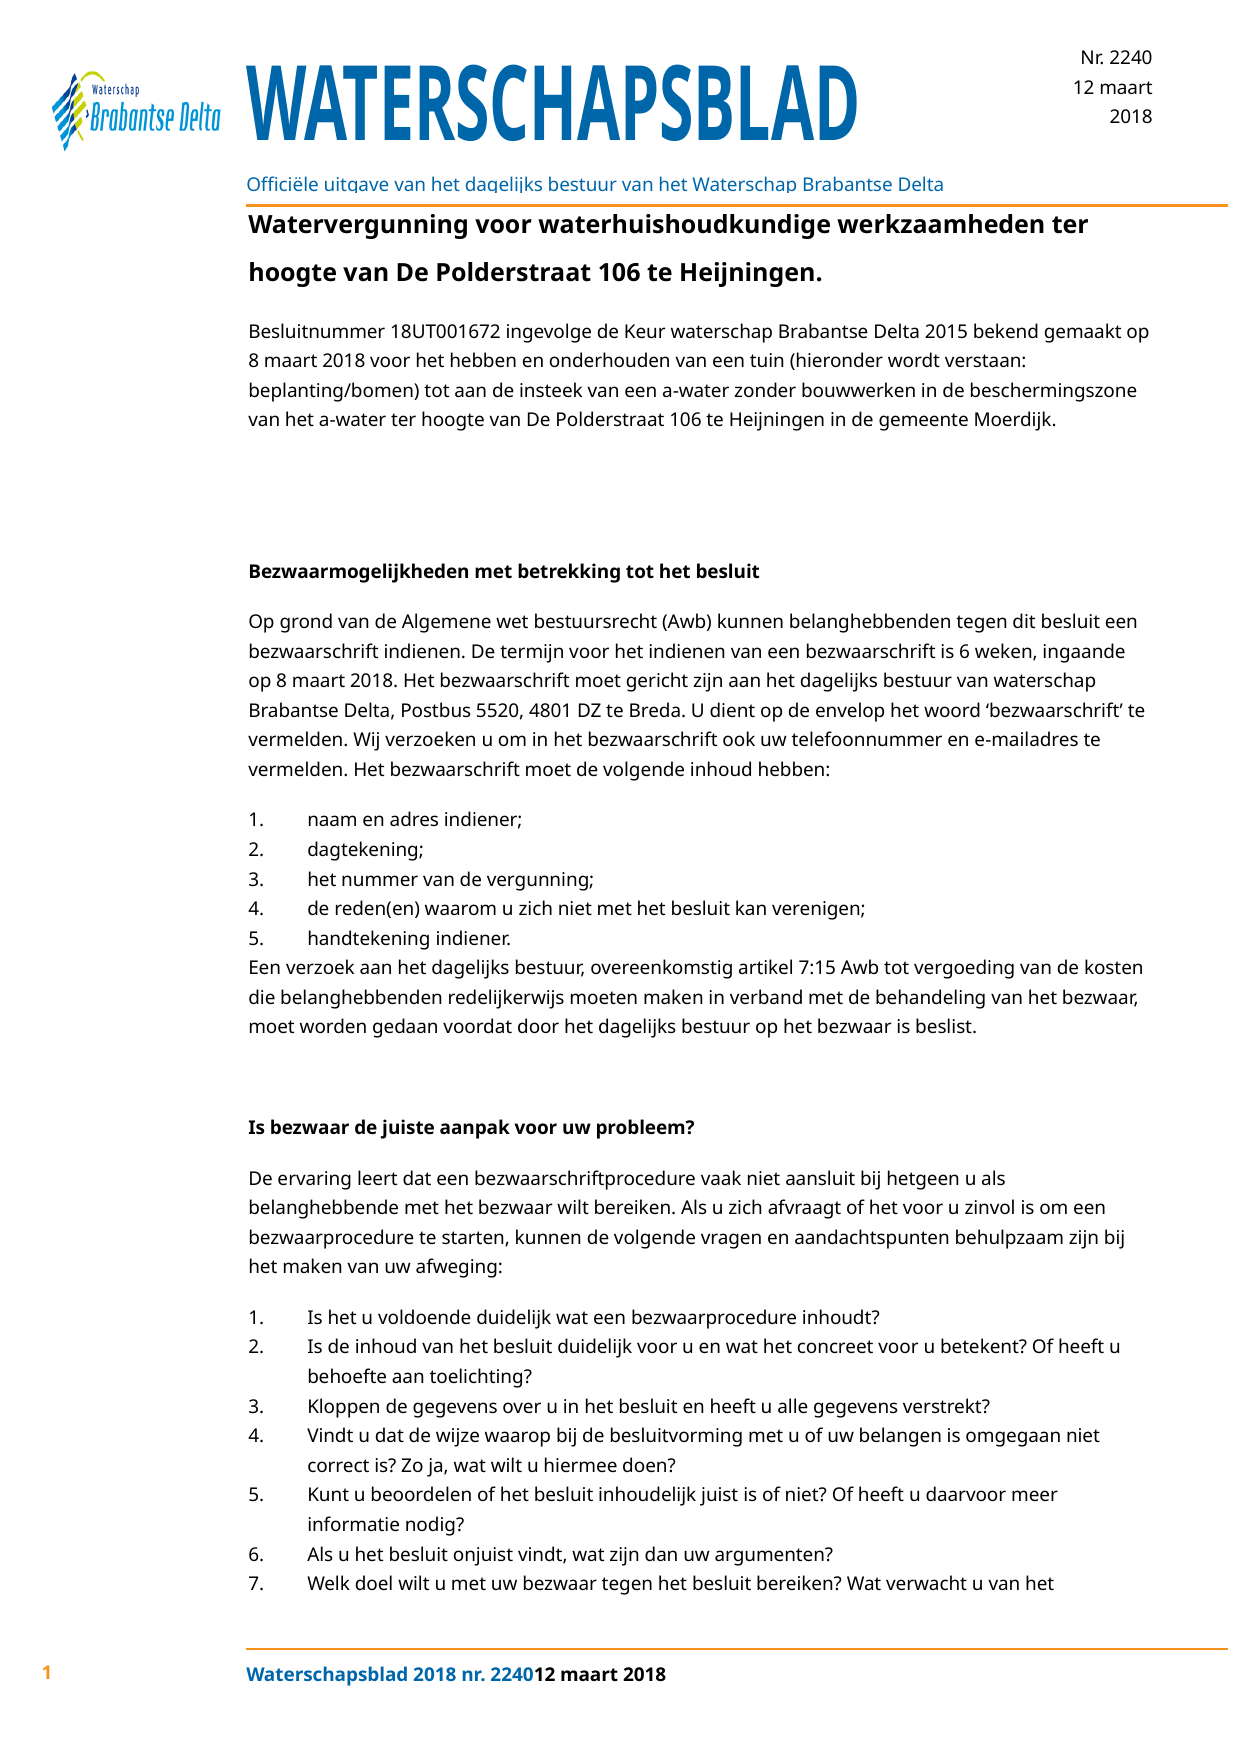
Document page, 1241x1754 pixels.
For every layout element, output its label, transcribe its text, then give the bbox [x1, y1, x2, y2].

text Besluitnummer 18UT001672 ingevolge de Keur waterschap Brabantse Delta 2015 bekend gemaakt op 8 maart 2018 voor het hebben en onderhouden van een tuin (hieronder wordt verstaan: beplanting/bomen) tot aan de insteek van een a-water zonder bouwwerken in de beschermingszone van het a-water ter hoogte van De Polderstraat 106 te Heijningen in de gemeente Moerdijk. [248, 318, 1152, 432]
list handtekening indiener. [248, 925, 1152, 951]
list Welk doel wilt u met uw bezwaar tegen het besluit bereiken? Wat verwacht u van het [248, 1570, 1152, 1596]
text Is bezwaar de juiste aanpak voor uw probleem? [248, 1114, 1152, 1140]
text De ervaring leert dat een bezwaarschriftprocedure vaak niet aansluit bij hetgeen u als belanghebbende met het bezwaar wilt bereiken. Als u zich afvraagt of het voor u zinvol is om een bezwaarprocedure te starten, kunnen de volgende vragen en aandachtspunten behulpzaam zijn bij het maken van uw afweging: [248, 1165, 1152, 1279]
list Is de inhoud van het besluit duidelijk voor u en wat het concreet voor u betekent? Of heeft u behoefte aan toelichting? [248, 1334, 1152, 1389]
list het nummer van de vergunning; [248, 866, 1152, 892]
list Als u het besluit onjuist vindt, wat zijn dan uw argumenten? [248, 1541, 1152, 1567]
list Is het u voldoende duidelijk wat een bezwaarprocedure inhoudt? [248, 1304, 1152, 1330]
picture [41, 47, 231, 172]
list naam en adres indiener; [248, 807, 1152, 832]
text Een verzoek aan het dagelijks bestuur, overeenkomstig artikel 7:15 Awb tot vergoeding van de kosten die belanghebbenden redelijkerwijs moeten maken in verband met de behandeling van het bezwaar, moet worden gedaan voordat door het dagelijks bestuur op het bezwaar is beslist. [248, 954, 1152, 1039]
list de reden(en) waarom u zich niet met het besluit kan verenigen; [248, 895, 1152, 921]
list dagtekening; [248, 836, 1152, 862]
list Kloppen de gegevens over u in het besluit en heeft u alle gegevens verstrekt? [248, 1393, 1152, 1419]
list Vindt u dat de wijze waarop bij de besluitvorming met u of uw belangen is omgegaan niet correct is? Zo ja, wat wilt u hiermee doen? [248, 1422, 1152, 1478]
list Kunt u beoordelen of het besluit inhoudelijk juist is of niet? Of heeft u daarvoor meer informatie nodig? [248, 1482, 1152, 1537]
text Bezwaarmogelijkheden met betrekking tot het besluit [248, 558, 1152, 584]
text Watervergunning voor waterhuishoudkundige werkzaamheden ter hoogte van De Polderstraat 106 te Heijningen. [248, 207, 1152, 288]
text Op grond van de Algemene wet bestuursrecht (Awb) kunnen belanghebbenden tegen dit besluit een bezwaarschrift indienen. De termijn voor het indienen van een bezwaarschrift is 6 weken, ingaande op 8 maart 2018. Het bezwaarschrift moet gericht zijn aan het dagelijks bestuur van waterschap Brabantse Delta, Postbus 5520, 4801 DZ te Breda. U dient op de envelop het woord ‘bezwaarschrift’ te vermelden. Wij verzoeken u om in het bezwaarschrift ook uw telefoonnummer en e‑mailadres te vermelden. Het bezwaarschrift moet de volgende inhoud hebben: [248, 608, 1152, 782]
